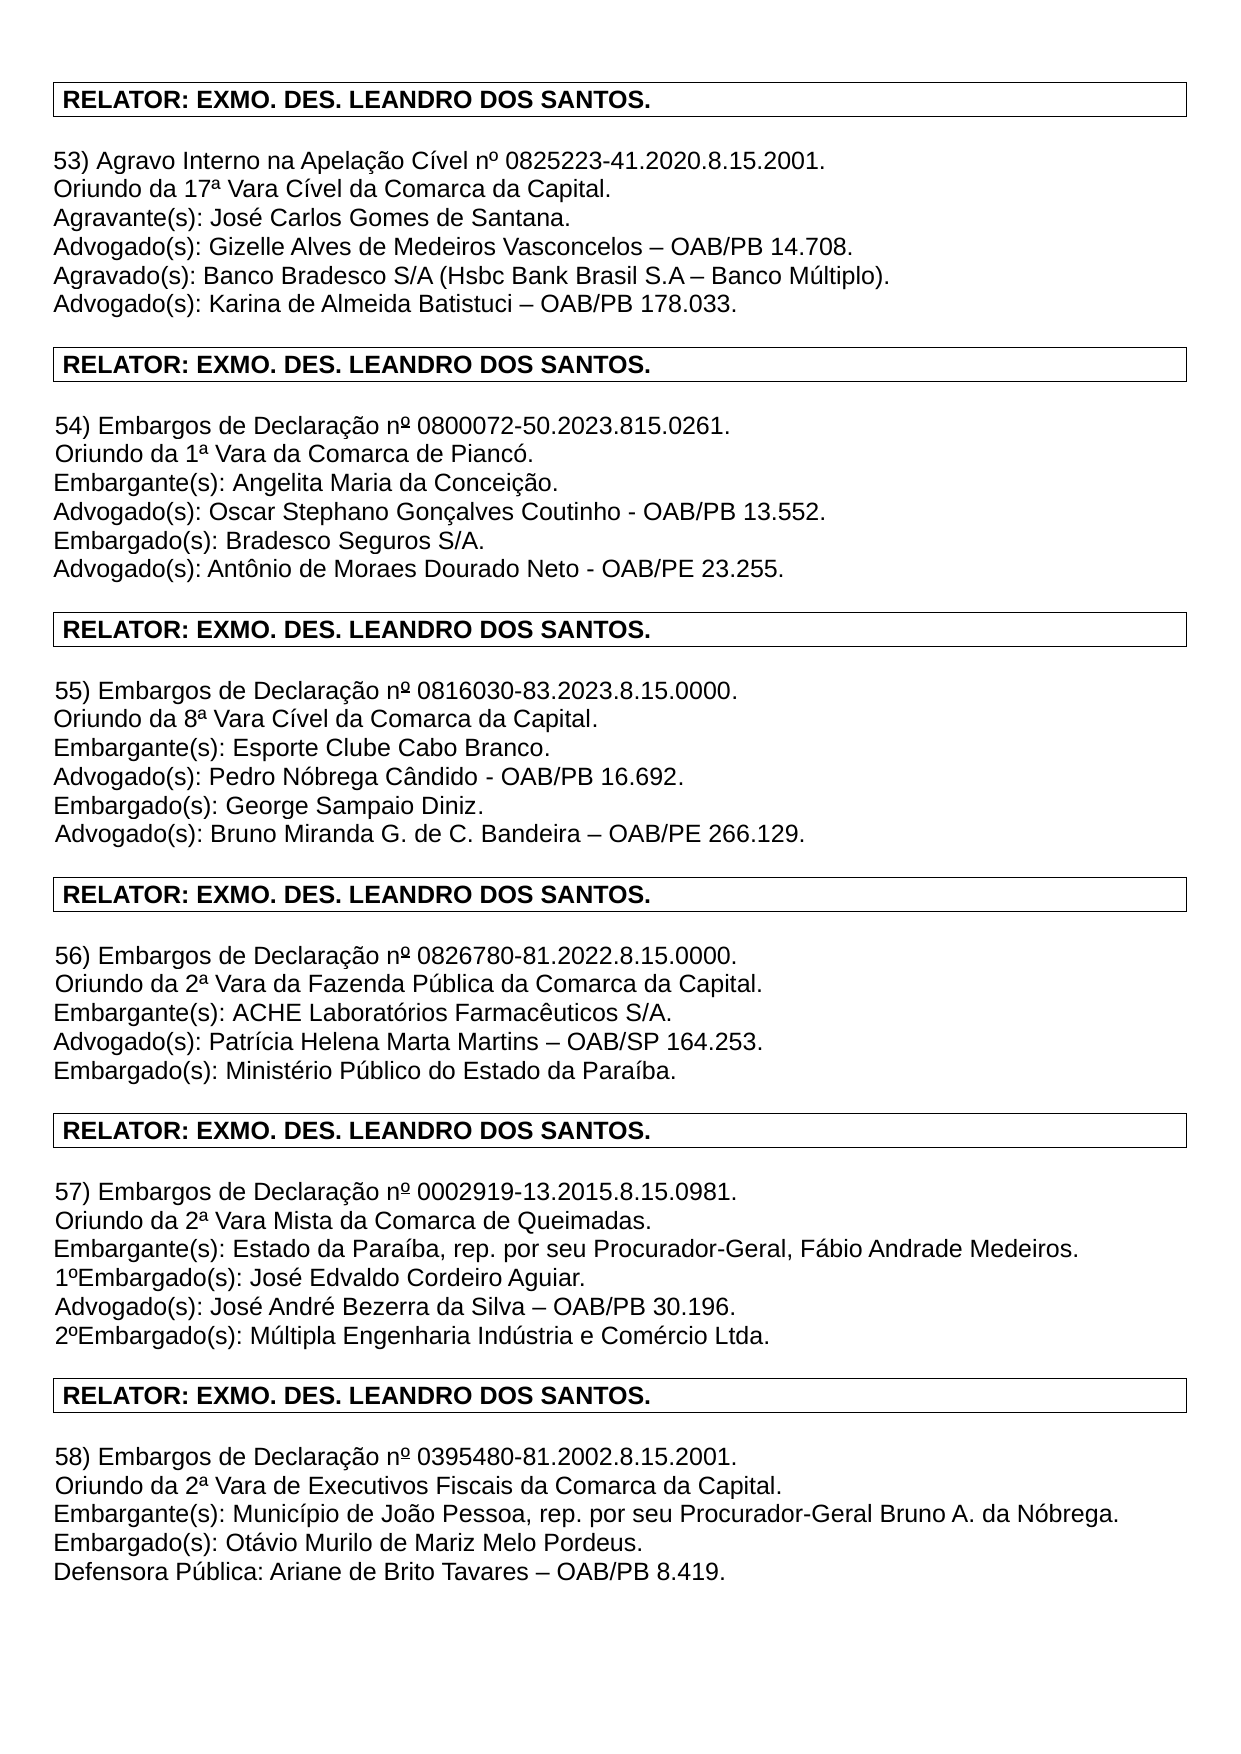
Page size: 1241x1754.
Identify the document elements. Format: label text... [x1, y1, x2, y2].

text Advogado(s): Bruno Miranda G. de C. Bandeira – OAB/PE 266.129. [54, 819, 1187, 848]
text Advogado(s): José André Bezerra da Silva – OAB/PB 30.196. [54, 1292, 1187, 1321]
text RELATOR: EXMO. DES. LEANDRO DOS SANTOS. [54, 1379, 1186, 1412]
text Agravante(s): José Carlos Gomes de Santana. [53, 203, 1187, 232]
text Advogado(s): Pedro Nóbrega Cândido - OAB/PB 16.692. [53, 762, 1187, 791]
text Advogado(s): Gizelle Alves de Medeiros Vasconcelos – OAB/PB 14.708. [53, 232, 1187, 261]
text Advogado(s): Antônio de Moraes Dourado Neto - OAB/PE 23.255. [53, 554, 1187, 583]
text Agravado(s): Banco Bradesco S/A (Hsbc Bank Brasil S.A – Banco Múltiplo). [53, 261, 1187, 289]
text Embargante(s): Angelita Maria da Conceição. [53, 468, 1187, 497]
text 1ºEmbargado(s): José Edvaldo Cordeiro Aguiar. [54, 1263, 1187, 1292]
text Advogado(s): Oscar Stephano Gonçalves Coutinho - OAB/PB 13.552. [53, 497, 1187, 526]
text Oriundo da 2ª Vara de Executivos Fiscais da Comarca da Capital. [54, 1471, 1187, 1499]
text Advogado(s): Karina de Almeida Batistuci – OAB/PB 178.033. [53, 289, 1187, 318]
text Embargado(s): Otávio Murilo de Mariz Melo Pordeus. [53, 1528, 1187, 1557]
text RELATOR: EXMO. DES. LEANDRO DOS SANTOS. [54, 348, 1186, 381]
text 58) Embargos de Declaração nº 0395480-81.2002.8.15.2001. [54, 1442, 1187, 1471]
text RELATOR: EXMO. DES. LEANDRO DOS SANTOS. [54, 1114, 1186, 1147]
text 2ºEmbargado(s): Múltipla Engenharia Indústria e Comércio Ltda. [54, 1321, 1187, 1349]
text 56) Embargos de Declaração nº 0826780-81.2022.8.15.0000. [54, 941, 1187, 969]
text Oriundo da 8ª Vara Cível da Comarca da Capital. [53, 704, 1187, 733]
text 53) Agravo Interno na Apelação Cível nº 0825223-41.2020.8.15.2001. [53, 146, 1187, 174]
text Embargado(s): George Sampaio Diniz. [53, 791, 1187, 819]
text Embargante(s): ACHE Laboratórios Farmacêuticos S/A. [53, 998, 1187, 1027]
text 55) Embargos de Declaração nº 0816030-83.2023.8.15.0000. [54, 676, 1187, 704]
text Defensora Pública: Ariane de Brito Tavares – OAB/PB 8.419. [53, 1557, 1187, 1586]
text Embargante(s): Município de João Pessoa, rep. por seu Procurador-Geral Bruno A. da Nóbrega. [53, 1499, 1187, 1528]
text RELATOR: EXMO. DES. LEANDRO DOS SANTOS. [54, 83, 1186, 116]
text 57) Embargos de Declaração nº 0002919-13.2015.8.15.0981. [54, 1177, 1187, 1206]
text Embargante(s): Estado da Paraíba, rep. por seu Procurador-Geral, Fábio Andrade Medeiros. [53, 1234, 1187, 1263]
text Embargante(s): Esporte Clube Cabo Branco. [53, 733, 1187, 762]
text Oriundo da 2ª Vara da Fazenda Pública da Comarca da Capital. [54, 969, 1187, 998]
text Advogado(s): Patrícia Helena Marta Martins – OAB/SP 164.253. [53, 1027, 1187, 1056]
text Embargado(s): Bradesco Seguros S/A. [53, 526, 1187, 554]
text Embargado(s): Ministério Público do Estado da Paraíba. [53, 1056, 1187, 1084]
text RELATOR: EXMO. DES. LEANDRO DOS SANTOS. [54, 878, 1186, 911]
text RELATOR: EXMO. DES. LEANDRO DOS SANTOS. [54, 613, 1186, 646]
text 54) Embargos de Declaração nº 0800072-50.2023.815.0261. [54, 411, 1187, 439]
text Oriundo da 1ª Vara da Comarca de Piancó. [54, 439, 1187, 468]
text Oriundo da 2ª Vara Mista da Comarca de Queimadas. [54, 1206, 1187, 1234]
text Oriundo da 17ª Vara Cível da Comarca da Capital. [53, 174, 1187, 203]
